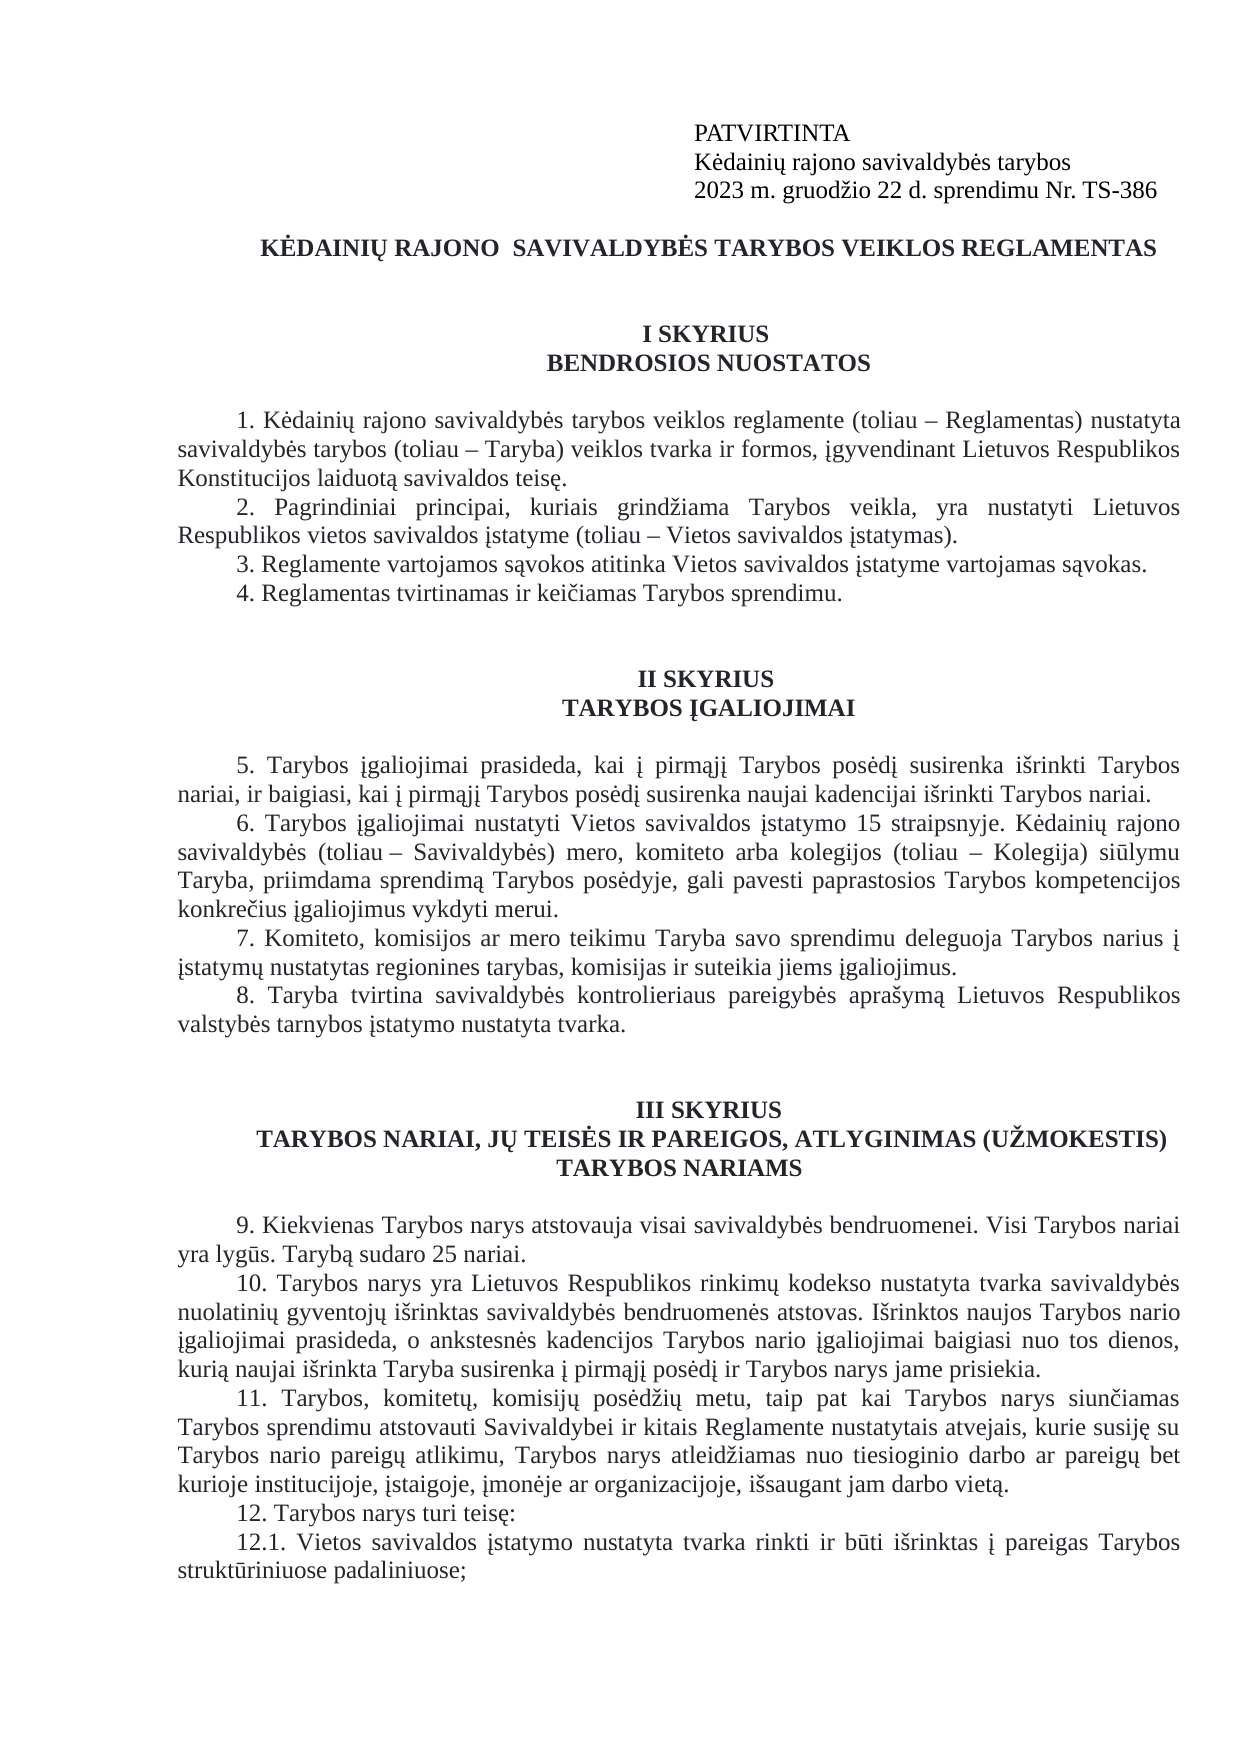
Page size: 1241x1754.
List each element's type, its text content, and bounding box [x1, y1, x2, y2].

text KĖDAINIŲ RAJONO SAVIVALDYBĖS TARYBOS VEIKLOS REGLAMENTAS [177, 233, 1181, 262]
text BENDROSIOS NUOSTATOS [177, 348, 1181, 377]
text 10. Tarybos narys yra Lietuvos Respublikos rinkimų kodekso nustatyta tvarka savivaldybės nuolatinių gyventojų išrinktas savivaldybės bendruomenės atstovas. Išrinktos naujos Tarybos nario įgaliojimai prasideda, o ankstesnės kadencijos Tarybos nario įgaliojimai baigiasi nuo tos dienos, kurią naujai išrinkta Taryba susirenka į pirmąjį posėdį ir Tarybos narys jame prisiekia. [177, 1268, 1181, 1383]
text 7. Komiteto, komisijos ar mero teikimu Taryba savo sprendimu deleguoja Tarybos narius į įstatymų nustatytas regionines tarybas, komisijas ir suteikia jiems įgaliojimus. [177, 923, 1181, 981]
text 1. Kėdainių rajono savivaldybės tarybos veiklos reglamente (toliau – Reglamentas) nustatyta savivaldybės tarybos (toliau – Taryba) veiklos tvarka ir formos, įgyvendinant Lietuvos Respublikos Konstitucijos laiduotą savivaldos teisę. [177, 406, 1181, 492]
text 12.1. Vietos savivaldos įstatymo nustatyta tvarka rinkti ir būti išrinktas į pareigas Tarybos struktūriniuose padaliniuose; [177, 1527, 1181, 1584]
text TARYBOS ĮGALIOJIMAI [177, 693, 1181, 722]
text 3. Reglamente vartojamos sąvokos atitinka Vietos savivaldos įstatyme vartojamas sąvokas. [177, 549, 1181, 578]
text 4. Reglamentas tvirtinamas ir keičiamas Tarybos sprendimu. [177, 578, 1181, 607]
text 5. Tarybos įgaliojimai prasideda, kai į pirmąjį Tarybos posėdį susirenka išrinkti Tarybos nariai, ir baigiasi, kai į pirmąjį Tarybos posėdį susirenka naujai kadencijai išrinkti Tarybos nariai. [177, 751, 1181, 808]
text III SKYRIUS [177, 1096, 1181, 1124]
text 2. Pagrindiniai principai, kuriais grindžiama Tarybos veikla, yra nustatyti Lietuvos Respublikos vietos savivaldos įstatyme (toliau – Vietos savivaldos įstatymas). [177, 492, 1181, 549]
text Kėdainių rajono savivaldybės tarybos [177, 147, 1181, 176]
text 6. Tarybos įgaliojimai nustatyti Vietos savivaldos įstatymo 15 straipsnyje. Kėdainių rajono savivaldybės (toliau – Savivaldybės) mero, komiteto arba kolegijos (toliau – Kolegija) siūlymu Taryba, priimdama sprendimą Tarybos posėdyje, gali pavesti paprastosios Tarybos kompetencijos konkrečius įgaliojimus vykdyti merui. [177, 808, 1181, 923]
text II SKYRIUS [177, 664, 1181, 693]
text PATVIRTINTA [177, 118, 1181, 147]
text 12. Tarybos narys turi teisę: [177, 1498, 1181, 1527]
text 2023 m. gruodžio 22 d. sprendimu Nr. TS-386 [177, 176, 1181, 204]
text I SKYRIUS [177, 319, 1181, 348]
text 11. Tarybos, komitetų, komisijų posėdžių metu, taip pat kai Tarybos narys siunčiamas Tarybos sprendimu atstovauti Savivaldybei ir kitais Reglamente nustatytais atvejais, kurie susiję su Tarybos nario pareigų atlikimu, Tarybos narys atleidžiamas nuo tiesioginio darbo ar pareigų bet kurioje institucijoje, įstaigoje, įmonėje ar organizacijoje, išsaugant jam darbo vietą. [177, 1383, 1181, 1498]
text 8. Taryba tvirtina savivaldybės kontrolieriaus pareigybės aprašymą Lietuvos Respublikos valstybės tarnybos įstatymo nustatyta tvarka. [177, 981, 1181, 1038]
text 9. Kiekvienas Tarybos narys atstovauja visai savivaldybės bendruomenei. Visi Tarybos nariai yra lygūs. Tarybą sudaro 25 nariai. [177, 1211, 1181, 1268]
text TARYBOS NARIAI, JŲ TEISĖS IR PAREIGOS, ATLYGINIMAS (UŽMOKESTIS) TARYBOS NARIAMS [177, 1124, 1181, 1182]
